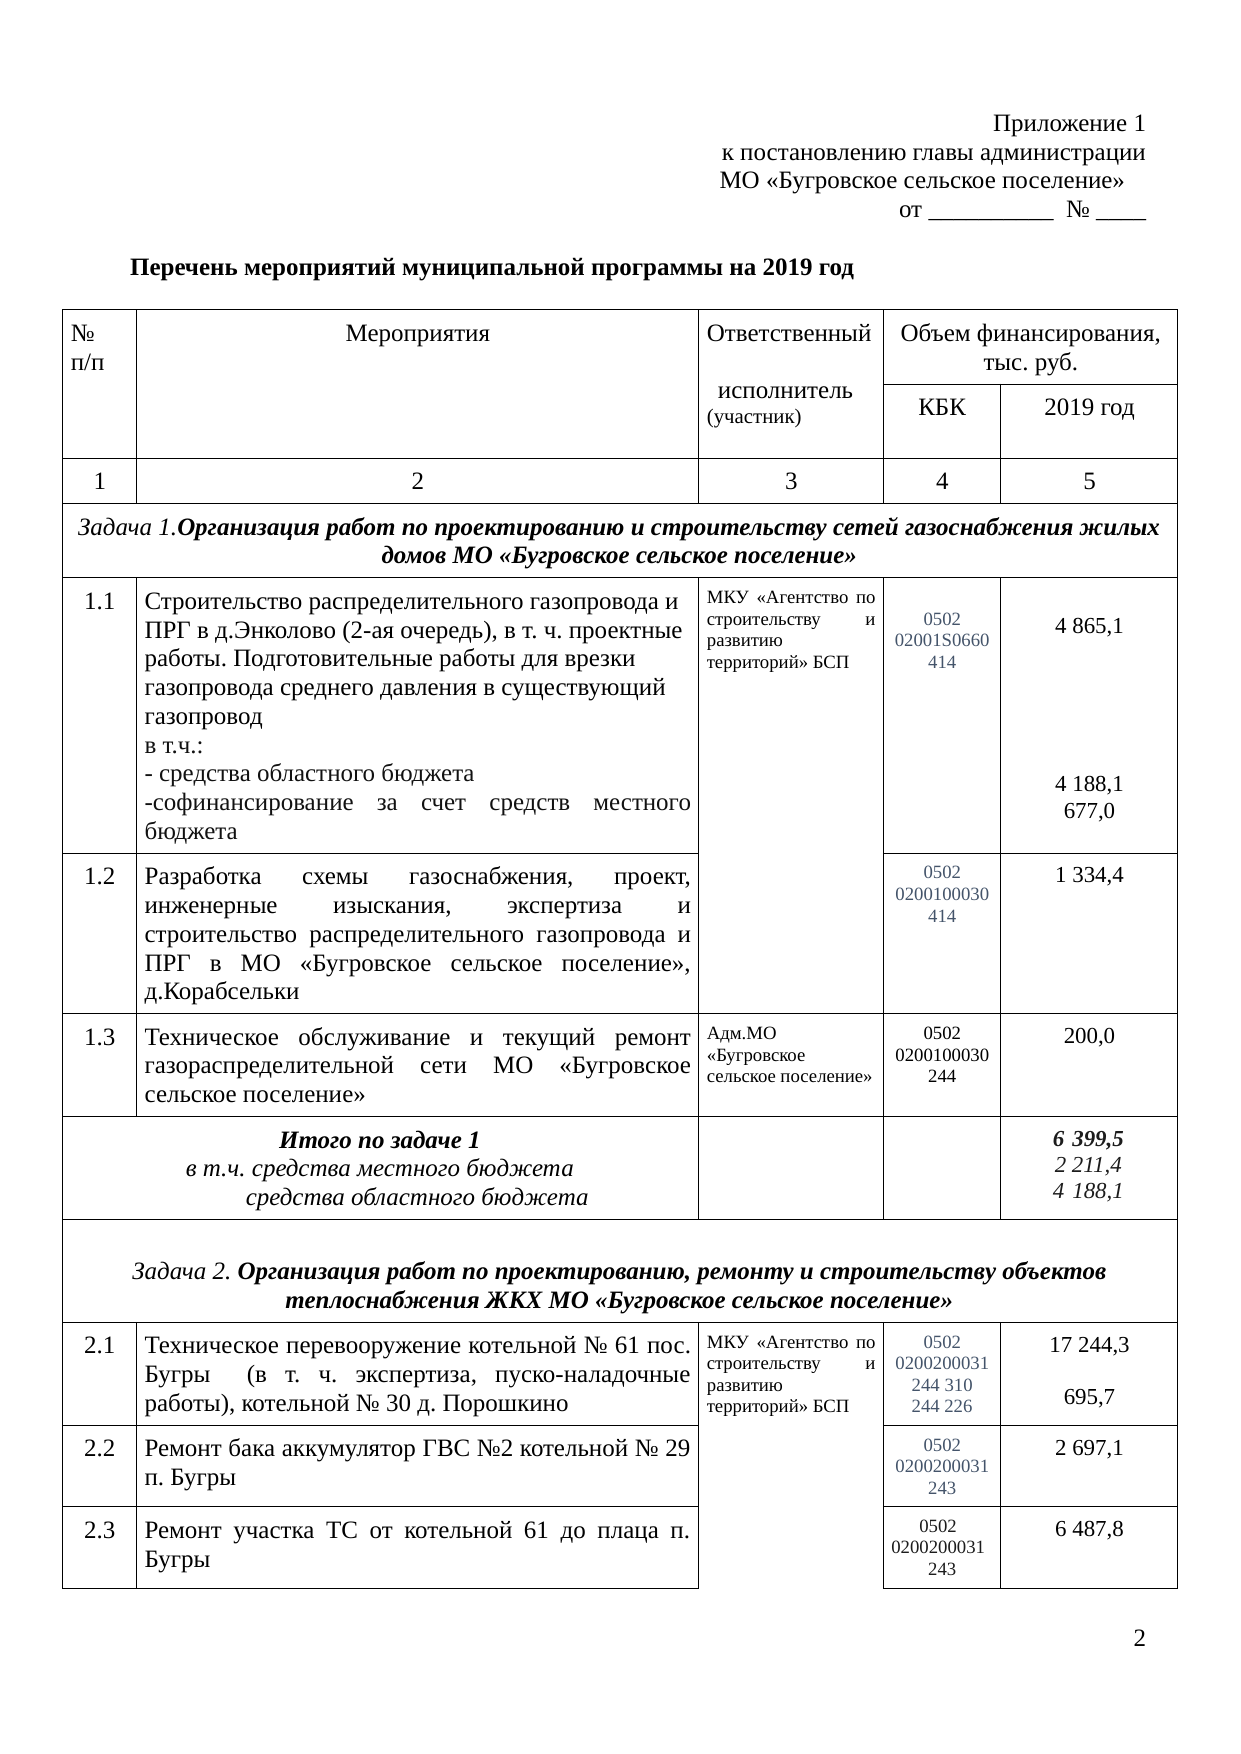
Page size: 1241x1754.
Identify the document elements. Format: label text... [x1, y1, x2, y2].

table_cell 4 865,1 4 188,1 677,0 [1001, 578, 1177, 853]
table_cell Задача 1.Организация работ по проектированию и строительству сетей газоснабжения жилых домов МО «Бугровское сельское поселение» [63, 504, 1177, 577]
table_cell МКУ «Агентство по строительству и развитию территорий» БСП [699, 1323, 883, 1587]
text Приложение 1 [130, 108, 1146, 137]
table_cell Техническое обслуживание и текущий ремонт газораспределительной сети МО «Бугровское сельское поселение» [137, 1014, 698, 1116]
table_cell 2 [137, 459, 698, 503]
table_cell Итого по задаче 1 в т.ч. средства местного бюджета средства областного бюджета [63, 1117, 698, 1219]
table_cell 2.2 [63, 1426, 136, 1506]
table_header № п/п [63, 310, 136, 458]
table_cell Разработка схемы газоснабжения, проект, инженерные изыскания, экспертиза и строительство распределительного газопровода и ПРГ в МО «Бугровское сельское поселение», д.Корабсельки [137, 854, 698, 1013]
table_cell 0502 0200200031 243 [884, 1507, 1000, 1587]
table_cell 2.3 [63, 1507, 136, 1587]
table_cell 1.1 [63, 578, 136, 853]
table_cell 6 399,5 2 211,4 4 188,1 [1001, 1117, 1177, 1219]
table_cell Ремонт участка ТС от котельной 61 до плаца п. Бугры [137, 1507, 698, 1587]
table_cell 6 487,8 [1001, 1507, 1177, 1587]
table_cell 1.3 [63, 1014, 136, 1116]
table_cell Задача 2. Организация работ по проектированию, ремонту и строительству объектов теплоснабжения ЖКХ МО «Бугровское сельское поселение» [63, 1220, 1177, 1322]
table_cell Техническое перевооружение котельной № 61 пос. Бугры (в т. ч. экспертиза, пуско-наладочные работы), котельной № 30 д. Порошкино [137, 1323, 698, 1425]
table_cell 2019 год [1001, 385, 1177, 458]
table_header Мероприятия [137, 310, 698, 458]
table_cell 0502 0200200031 243 [884, 1426, 1000, 1506]
table_cell 2 697,1 [1001, 1426, 1177, 1506]
table_cell 4 [884, 459, 1000, 503]
text от __________ № ____ [130, 194, 1146, 223]
table_cell 1.2 [63, 854, 136, 1013]
table_cell 1 [63, 459, 136, 503]
text Перечень мероприятий муниципальной программы на 2019 год [130, 252, 1146, 281]
table_cell 200,0 [1001, 1014, 1177, 1116]
table_cell Строительство распределительного газопровода и ПРГ в д.Энколово (2-ая очередь), в т. ч. проектные работы. Подготовительные работы для врезки газопровода среднего давления в существующий газопровод в т.ч.: - средства областного бюджета -софинансирование за счет средств местного бюджета [137, 578, 698, 853]
table_cell [884, 1117, 1000, 1219]
table_cell 2.1 [63, 1323, 136, 1425]
table_cell Адм.МО «Бугровское сельское поселение» [699, 1014, 883, 1116]
table_cell Ремонт бака аккумулятор ГВС №2 котельной № 29 п. Бугры [137, 1426, 698, 1506]
table_cell 0502 0200200031 244 310 244 226 [884, 1323, 1000, 1425]
table_cell 0502 02001S0660 414 [884, 578, 1000, 853]
text МО «Бугровское сельское поселение» [130, 166, 1146, 194]
table_cell 17 244,3 695,7 [1001, 1323, 1177, 1425]
table_cell 0502 0200100030 414 [884, 854, 1000, 1013]
table_cell 1 334,4 [1001, 854, 1177, 1013]
text к постановлению главы администрации [130, 137, 1146, 166]
table_cell 3 [699, 459, 883, 503]
table_cell 5 [1001, 459, 1177, 503]
table_cell КБК [884, 385, 1000, 458]
table_header Объем финансирования, тыс. руб. [884, 310, 1177, 383]
table_cell 0502 0200100030244 [884, 1014, 1000, 1116]
table_header Ответственный исполнитель (участник) [699, 310, 883, 458]
table_cell [699, 1117, 883, 1219]
table_cell МКУ «Агентство по строительству и развитию территорий» БСП [699, 578, 883, 1013]
